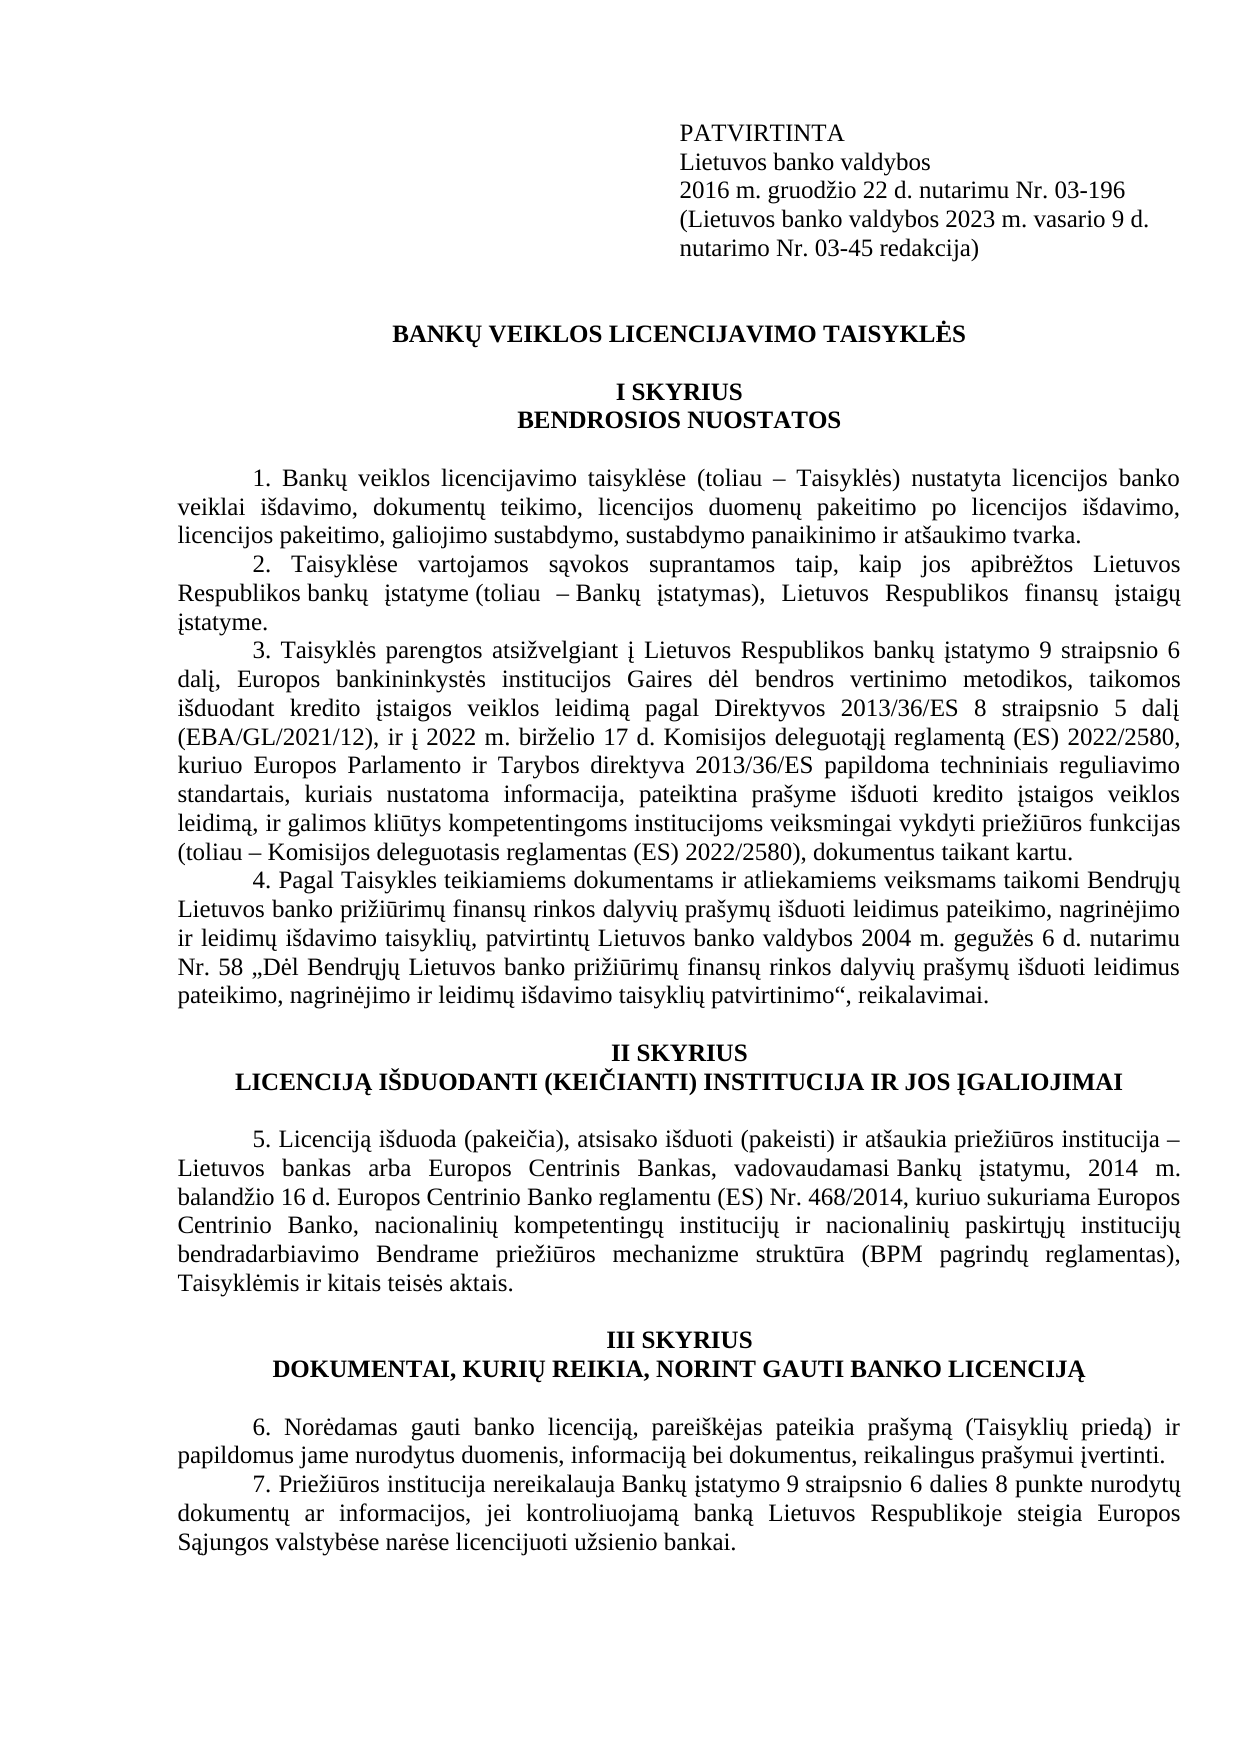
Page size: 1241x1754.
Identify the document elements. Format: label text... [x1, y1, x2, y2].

text Lietuvos banko valdybos [177, 147, 1181, 176]
text BENDROSIOS NUOSTATOS [177, 406, 1181, 434]
text 2016 m. gruodžio 22 d. nutarimu Nr. 03-196 [177, 176, 1181, 204]
text 5. Licenciją išduoda (pakeičia), atsisako išduoti (pakeisti) ir atšaukia priežiūros institucija – Lietuvos bankas arba Europos Centrinis Bankas, vadovaudamasi Bankų įstatymu, 2014 m. balandžio 16 d. Europos Centrinio Banko reglamentu (ES) Nr. 468/2014, kuriuo sukuriama Europos Centrinio Banko, nacionalinių kompetentingų institucijų ir nacionalinių paskirtųjų institucijų bendradarbiavimo Bendrame priežiūros mechanizme struktūra (BPM pagrindų reglamentas), Taisyklėmis ir kitais teisės aktais. [177, 1124, 1181, 1297]
text III SKYRIUS [177, 1326, 1181, 1354]
text 1. Bankų veiklos licencijavimo taisyklėse (toliau – Taisyklės) nustatyta licencijos banko veiklai išdavimo, dokumentų teikimo, licencijos duomenų pakeitimo po licencijos išdavimo, licencijos pakeitimo, galiojimo sustabdymo, sustabdymo panaikinimo ir atšaukimo tvarka. [177, 463, 1181, 549]
text II SKYRIUS [177, 1038, 1181, 1067]
text 6. Norėdamas gauti banko licenciją, pareiškėjas pateikia prašymą (Taisyklių priedą) ir papildomus jame nurodytus duomenis, informaciją bei dokumentus, reikalingus prašymui įvertinti. [177, 1412, 1181, 1469]
text I SKYRIUS [177, 377, 1181, 406]
text (Lietuvos banko valdybos 2023 m. vasario 9 d. [177, 204, 1181, 233]
text LICENCIJĄ IŠDUODANTI (KEIČIANTI) INSTITUCIJA IR JOS ĮGALIOJIMAI [177, 1067, 1181, 1096]
text nutarimo Nr. 03-45 redakcija) [177, 233, 1181, 262]
text 4. Pagal Taisykles teikiamiems dokumentams ir atliekamiems veiksmams taikomi Bendrųjų Lietuvos banko prižiūrimų finansų rinkos dalyvių prašymų išduoti leidimus pateikimo, nagrinėjimo ir leidimų išdavimo taisyklių, patvirtintų Lietuvos banko valdybos 2004 m. gegužės 6 d. nutarimu Nr. 58 „Dėl Bendrųjų Lietuvos banko prižiūrimų finansų rinkos dalyvių prašymų išduoti leidimus pateikimo, nagrinėjimo ir leidimų išdavimo taisyklių patvirtinimo“, reikalavimai. [177, 866, 1181, 1009]
text BANKŲ VEIKLOS LICENCIJAVIMO TAISYKLĖS [177, 319, 1181, 348]
text 2. Taisyklėse vartojamos sąvokos suprantamos taip, kaip jos apibrėžtos Lietuvos Respublikos bankų įstatyme (toliau – Bankų įstatymas), Lietuvos Respublikos finansų įstaigų įstatyme. [177, 549, 1181, 636]
text DOKUMENTAI, KURIŲ REIKIA, NORINT GAUTI BANKO LICENCIJĄ [177, 1354, 1181, 1383]
text 7. Priežiūros institucija nereikalauja Bankų įstatymo 9 straipsnio 6 dalies 8 punkte nurodytų dokumentų ar informacijos, jei kontroliuojamą banką Lietuvos Respublikoje steigia Europos Sąjungos valstybėse narėse licencijuoti užsienio bankai. [177, 1469, 1181, 1556]
text PATVIRTINTA [177, 118, 1181, 147]
text 3. Taisyklės parengtos atsižvelgiant į Lietuvos Respublikos bankų įstatymo 9 straipsnio 6 dalį, Europos bankininkystės institucijos Gaires dėl bendros vertinimo metodikos, taikomos išduodant kredito įstaigos veiklos leidimą pagal Direktyvos 2013/36/ES 8 straipsnio 5 dalį (EBA/GL/2021/12), ir į 2022 m. birželio 17 d. Komisijos deleguotąjį reglamentą (ES) 2022/2580, kuriuo Europos Parlamento ir Tarybos direktyva 2013/36/ES papildoma techniniais reguliavimo standartais, kuriais nustatoma informacija, pateiktina prašyme išduoti kredito įstaigos veiklos leidimą, ir galimos kliūtys kompetentingoms institucijoms veiksmingai vykdyti priežiūros funkcijas (toliau – Komisijos deleguotasis reglamentas (ES) 2022/2580), dokumentus taikant kartu. [177, 636, 1181, 866]
